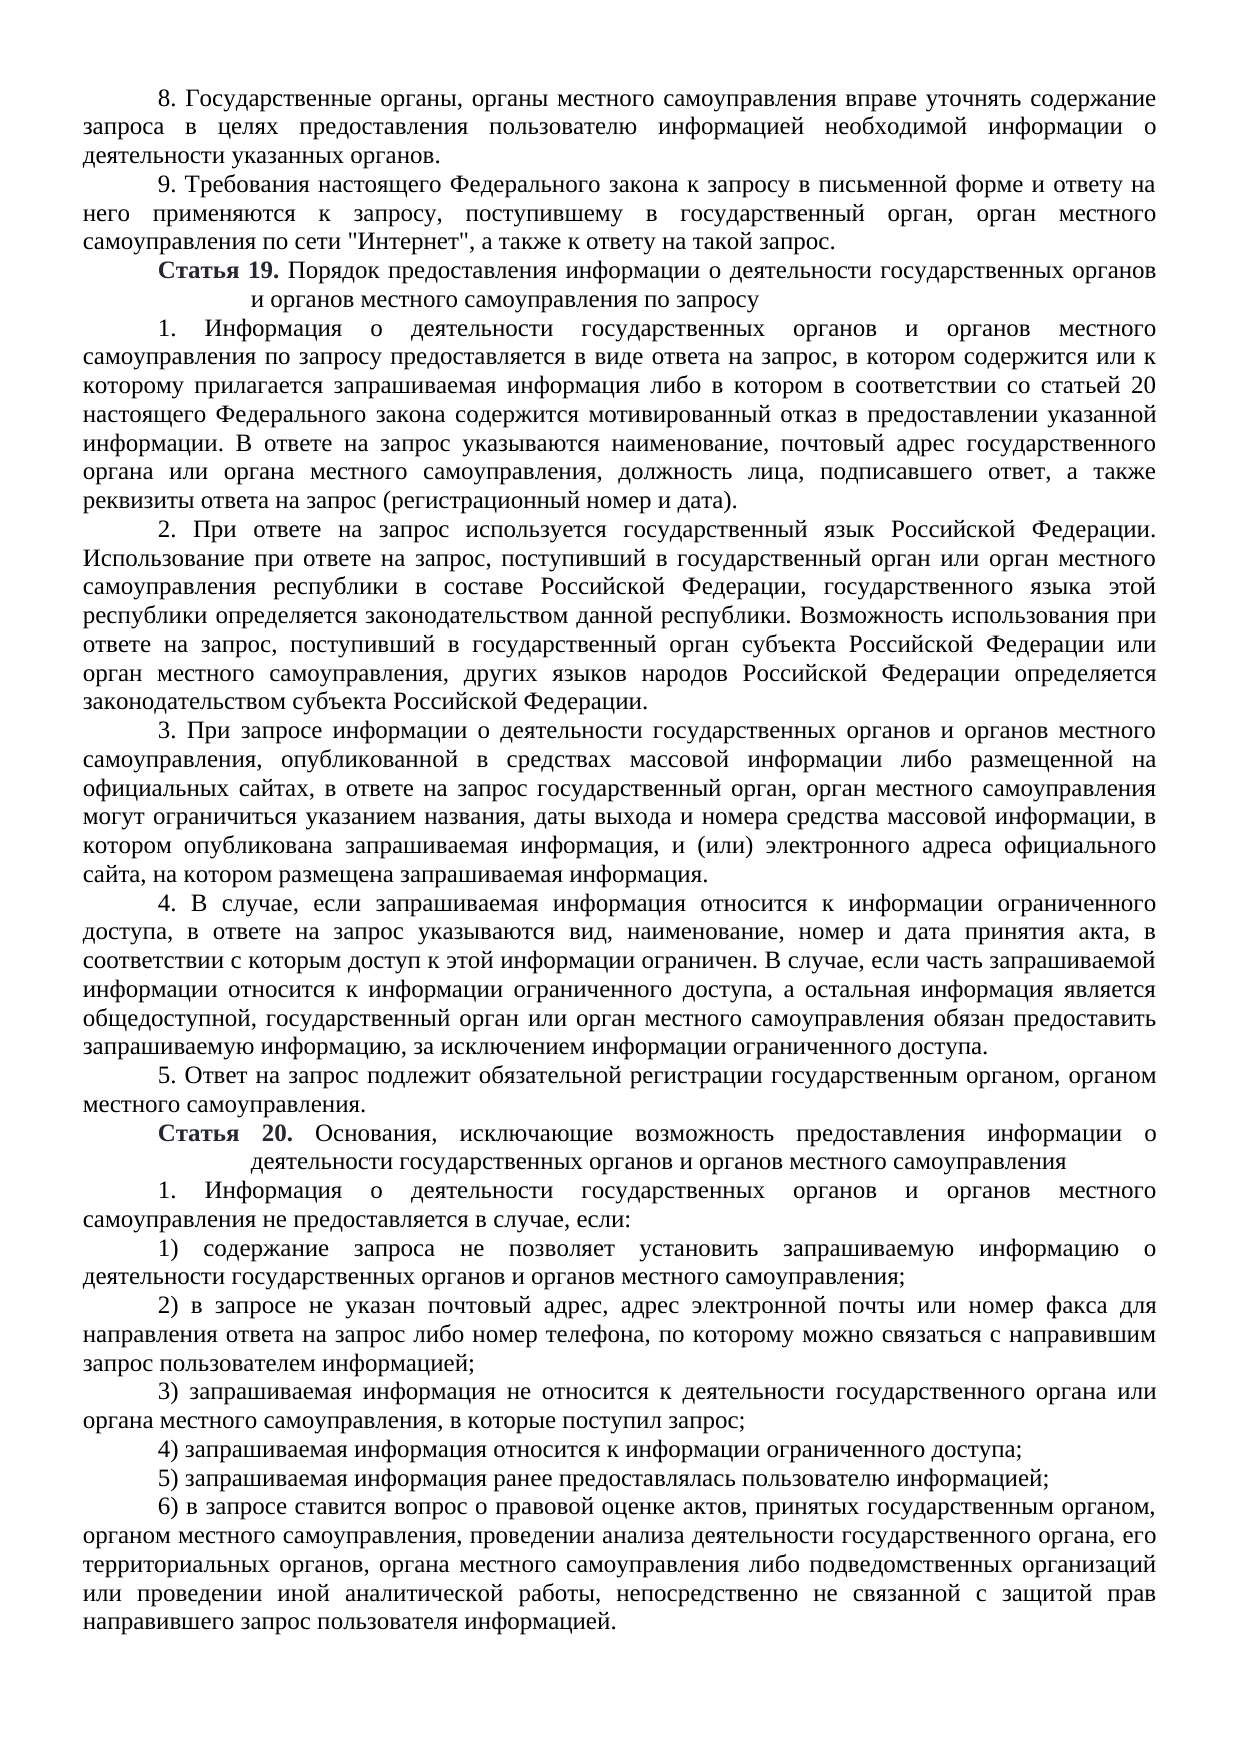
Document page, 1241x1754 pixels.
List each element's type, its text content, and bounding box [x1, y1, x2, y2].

text Статья 19. Порядок предоставления информации о деятельности государственных органов и органов местного самоуправления по запросу [158, 255, 1157, 313]
text 3. При запросе информации о деятельности государственных органов и органов местного самоуправления, опубликованной в средствах массовой информации либо размещенной на официальных сайтах, в ответе на запрос государственный орган, орган местного самоуправления могут ограничиться указанием названия, даты выхода и номера средства массовой информации, в котором опубликована запрашиваемая информация, и (или) электронного адреса официального сайта, на котором размещена запрашиваемая информация. [83, 715, 1157, 888]
text 5. Ответ на запрос подлежит обязательной регистрации государственным органом, органом местного самоуправления. [83, 1060, 1157, 1118]
text 8. Государственные органы, органы местного самоуправления вправе уточнять содержание запроса в целях предоставления пользователю информацией необходимой информации о деятельности указанных органов. [83, 83, 1157, 169]
text 5) запрашиваемая информация ранее предоставлялась пользователю информацией; [83, 1463, 1157, 1491]
text 2) в запросе не указан почтовый адрес, адрес электронной почты или номер факса для направления ответа на запрос либо номер телефона, по которому можно связаться с направившим запрос пользователем информацией; [83, 1290, 1157, 1376]
text 4. В случае, если запрашиваемая информация относится к информации ограниченного доступа, в ответе на запрос указываются вид, наименование, номер и дата принятия акта, в соответствии с которым доступ к этой информации ограничен. В случае, если часть запрашиваемой информации относится к информации ограниченного доступа, а остальная информация является общедоступной, государственный орган или орган местного самоуправления обязан предоставить запрашиваемую информацию, за исключением информации ограниченного доступа. [83, 888, 1157, 1060]
text 9. Требования настоящего Федерального закона к запросу в письменной форме и ответу на него применяются к запросу, поступившему в государственный орган, орган местного самоуправления по сети "Интернет", а также к ответу на такой запрос. [83, 169, 1157, 255]
text 2. При ответе на запрос используется государственный язык Российской Федерации. Использование при ответе на запрос, поступивший в государственный орган или орган местного самоуправления республики в составе Российской Федерации, государственного языка этой республики определяется законодательством данной республики. Возможность использования при ответе на запрос, поступивший в государственный орган субъекта Российской Федерации или орган местного самоуправления, других языков народов Российской Федерации определяется законодательством субъекта Российской Федерации. [83, 514, 1157, 715]
text 1. Информация о деятельности государственных органов и органов местного самоуправления не предоставляется в случае, если: [83, 1175, 1157, 1233]
text 1) содержание запроса не позволяет установить запрашиваемую информацию о деятельности государственных органов и органов местного самоуправления; [83, 1233, 1157, 1290]
text 1. Информация о деятельности государственных органов и органов местного самоуправления по запросу предоставляется в виде ответа на запрос, в котором содержится или к которому прилагается запрашиваемая информация либо в котором в соответствии со статьей 20 настоящего Федерального закона содержится мотивированный отказ в предоставлении указанной информации. В ответе на запрос указываются наименование, почтовый адрес государственного органа или органа местного самоуправления, должность лица, подписавшего ответ, а также реквизиты ответа на запрос (регистрационный номер и дата). [83, 313, 1157, 514]
text 6) в запросе ставится вопрос о правовой оценке актов, принятых государственным органом, органом местного самоуправления, проведении анализа деятельности государственного органа, его территориальных органов, органа местного самоуправления либо подведомственных организаций или проведении иной аналитической работы, непосредственно не связанной с защитой прав направившего запрос пользователя информацией. [83, 1491, 1157, 1635]
text 4) запрашиваемая информация относится к информации ограниченного доступа; [83, 1434, 1157, 1463]
text 3) запрашиваемая информация не относится к деятельности государственного органа или органа местного самоуправления, в которые поступил запрос; [83, 1376, 1157, 1434]
text Статья 20. Основания, исключающие возможность предоставления информации о деятельности государственных органов и органов местного самоуправления [158, 1118, 1157, 1175]
